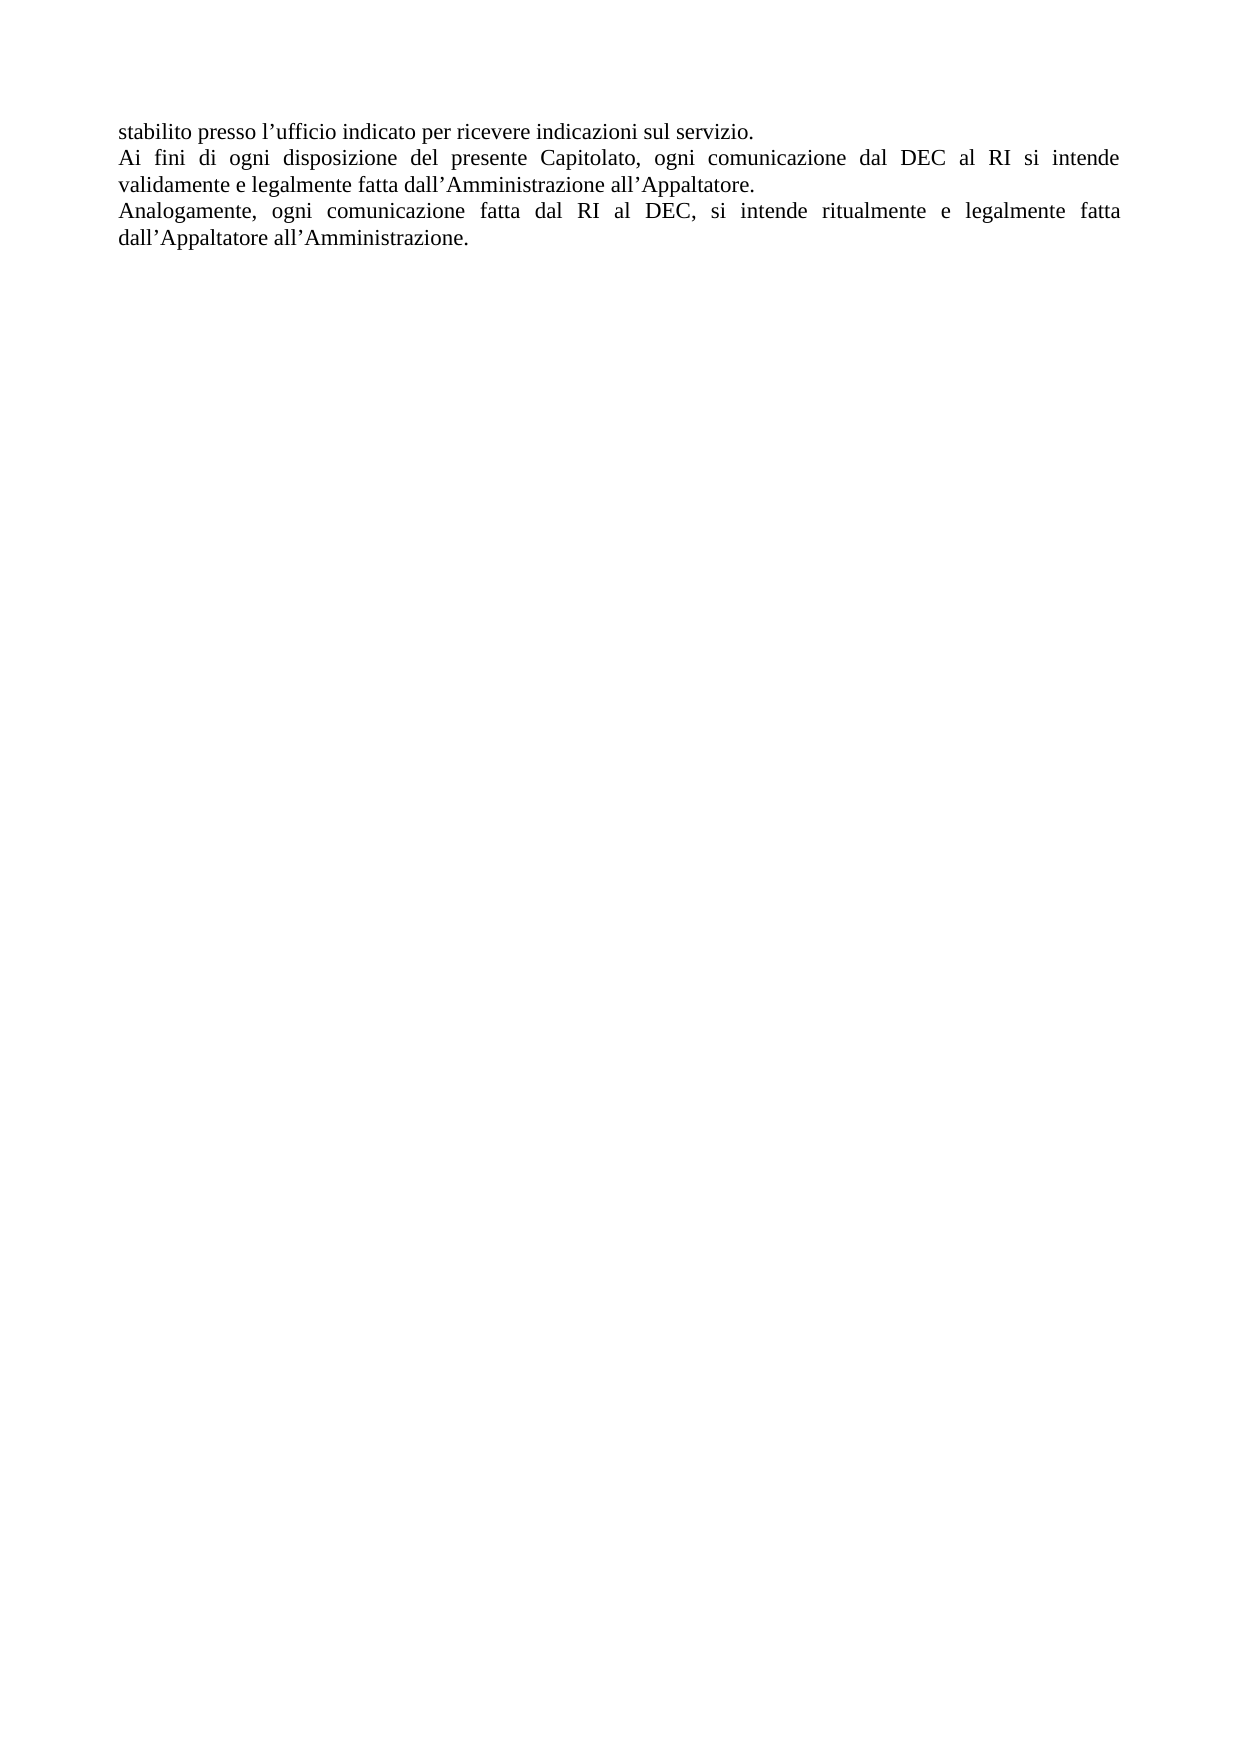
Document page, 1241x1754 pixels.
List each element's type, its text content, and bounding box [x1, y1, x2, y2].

text Ai fini di ogni disposizione del presente Capitolato, ogni comunicazione dal DEC al RI si intende validamente e legalmente fatta dall’Amministrazione all’Appaltatore. [118, 144, 1122, 197]
text Analogamente, ogni comunicazione fatta dal RI al DEC, si intende ritualmente e legalmente fatta dall’Appaltatore all’Amministrazione. [118, 197, 1122, 250]
text stabilito presso l’ufficio indicato per ricevere indicazioni sul servizio. [118, 118, 1122, 144]
